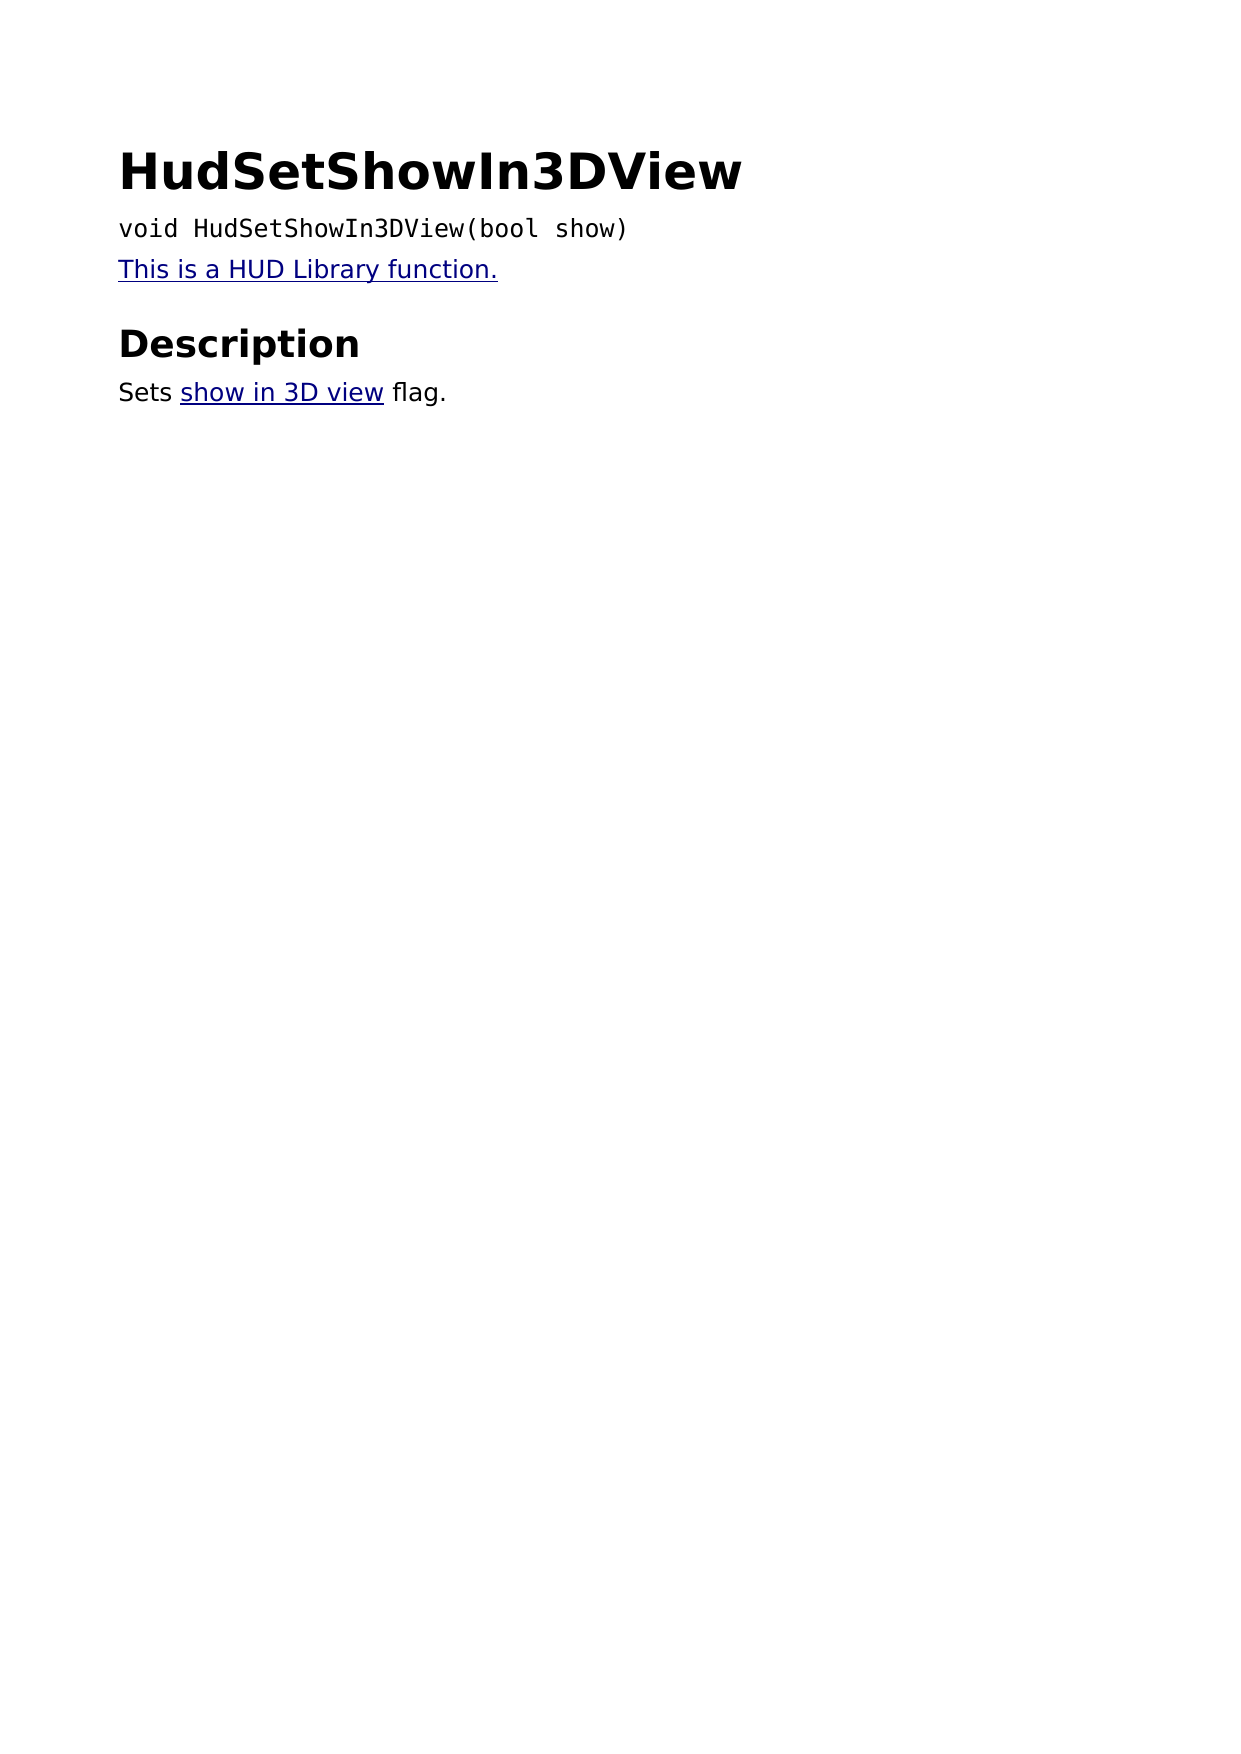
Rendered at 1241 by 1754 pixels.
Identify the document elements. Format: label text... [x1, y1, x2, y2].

text Sets show in 3D view flag. [118, 378, 1122, 407]
text This is a HUD Library function. [118, 256, 1122, 285]
text void HudSetShowIn3DView(bool show) [118, 214, 1122, 243]
subtitle HudSetShowIn3DView [118, 143, 1122, 201]
subtitle Description [118, 322, 1122, 366]
